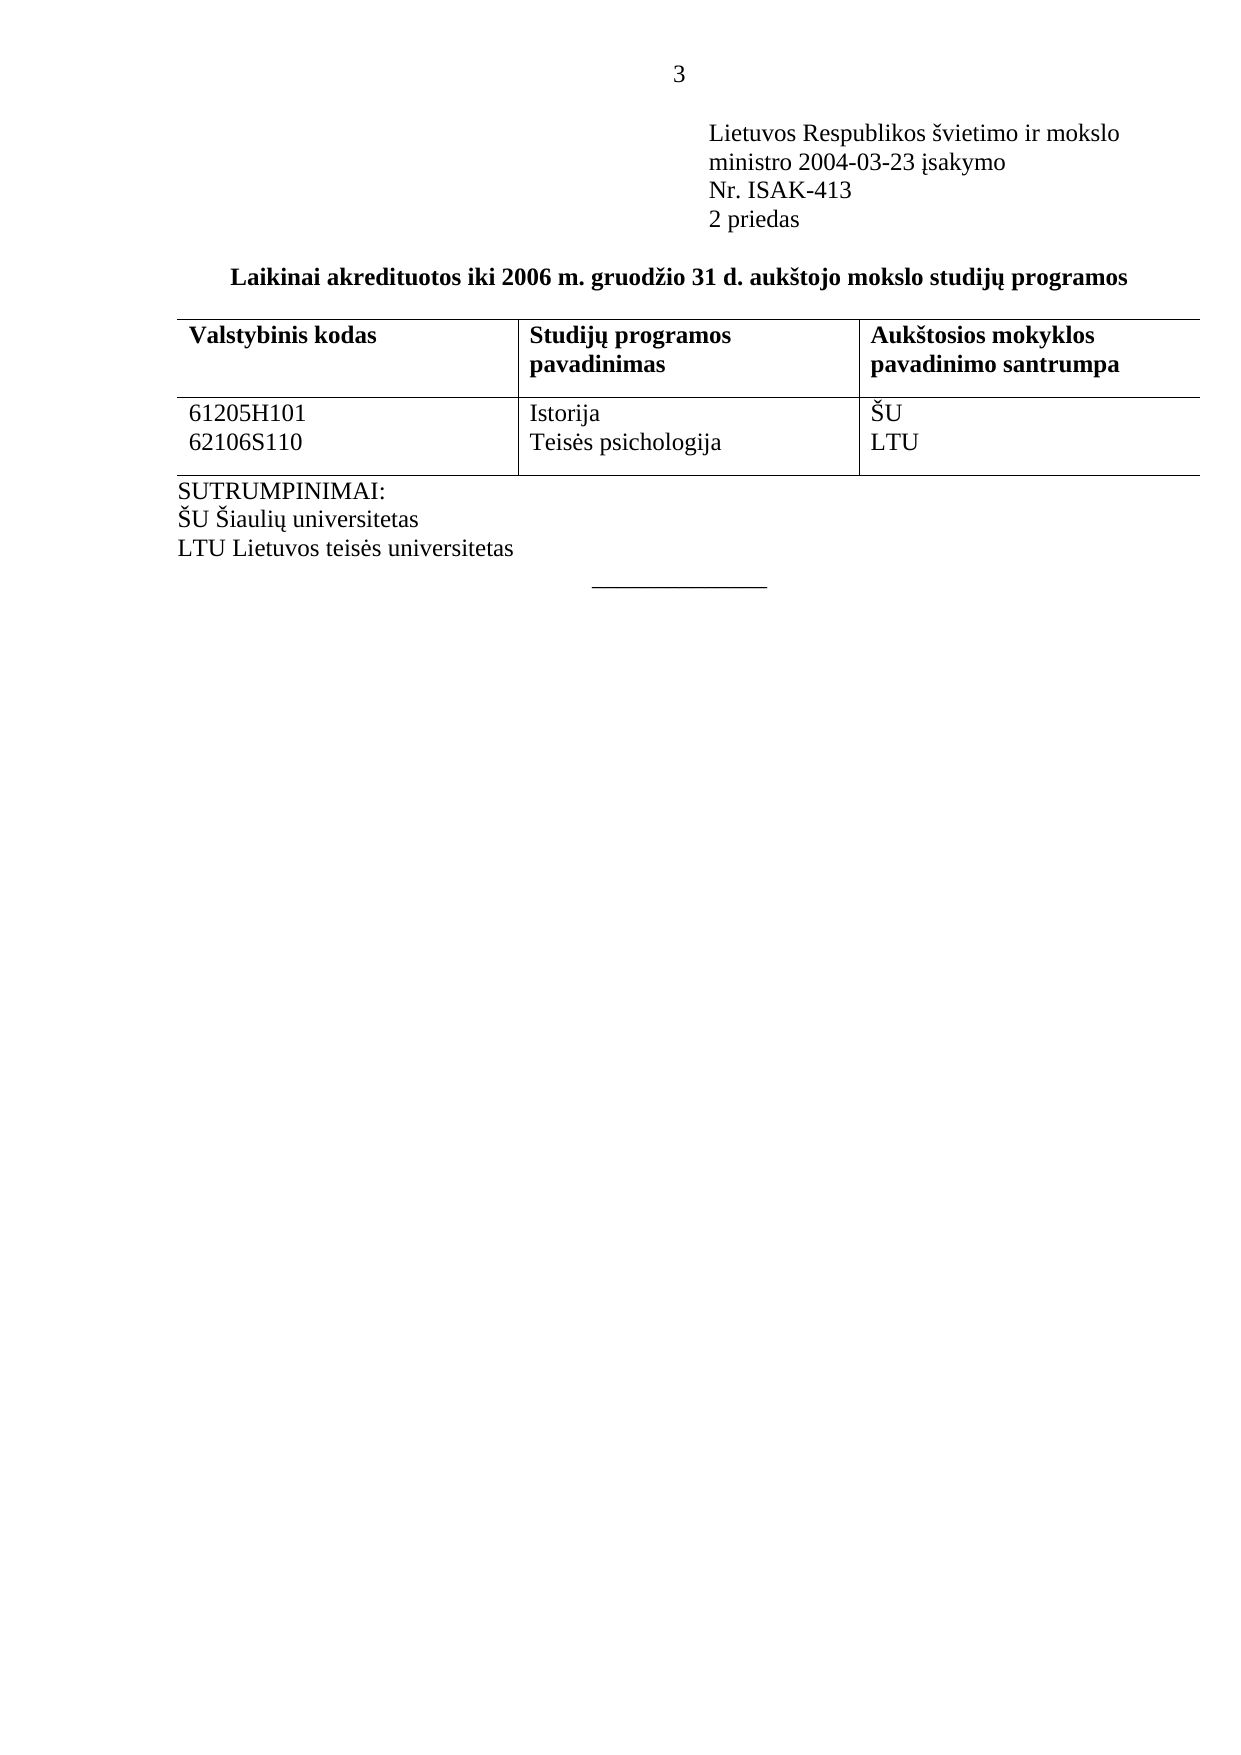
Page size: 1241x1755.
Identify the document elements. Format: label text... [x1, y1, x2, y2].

text Laikinai akredituotos iki 2006 m. gruodžio 31 d. aukštojo mokslo studijų programos [177, 262, 1181, 291]
text ______________ [177, 562, 1181, 591]
text LTU Lietuvos teisės universitetas [177, 533, 1181, 562]
text SUTRUMPINIMAI: [177, 476, 1181, 504]
text Nr. ISAK-413 [177, 176, 1181, 204]
table_cell 61205H101 62106S110 [177, 398, 518, 475]
table_header Studijų programos pavadinimas [519, 320, 859, 397]
table_cell ŠU LTU [860, 398, 1200, 475]
table_header Aukštosios mokyklos pavadinimo santrumpa [860, 320, 1200, 397]
text 2 priedas [177, 204, 1181, 233]
text ŠU Šiaulių universitetas [177, 504, 1181, 533]
table_header Valstybinis kodas [177, 320, 518, 397]
table_cell Istorija Teisės psichologija [519, 398, 859, 475]
text Lietuvos Respublikos švietimo ir mokslo [177, 118, 1181, 147]
text ministro 2004-03-23 įsakymo [177, 147, 1181, 176]
